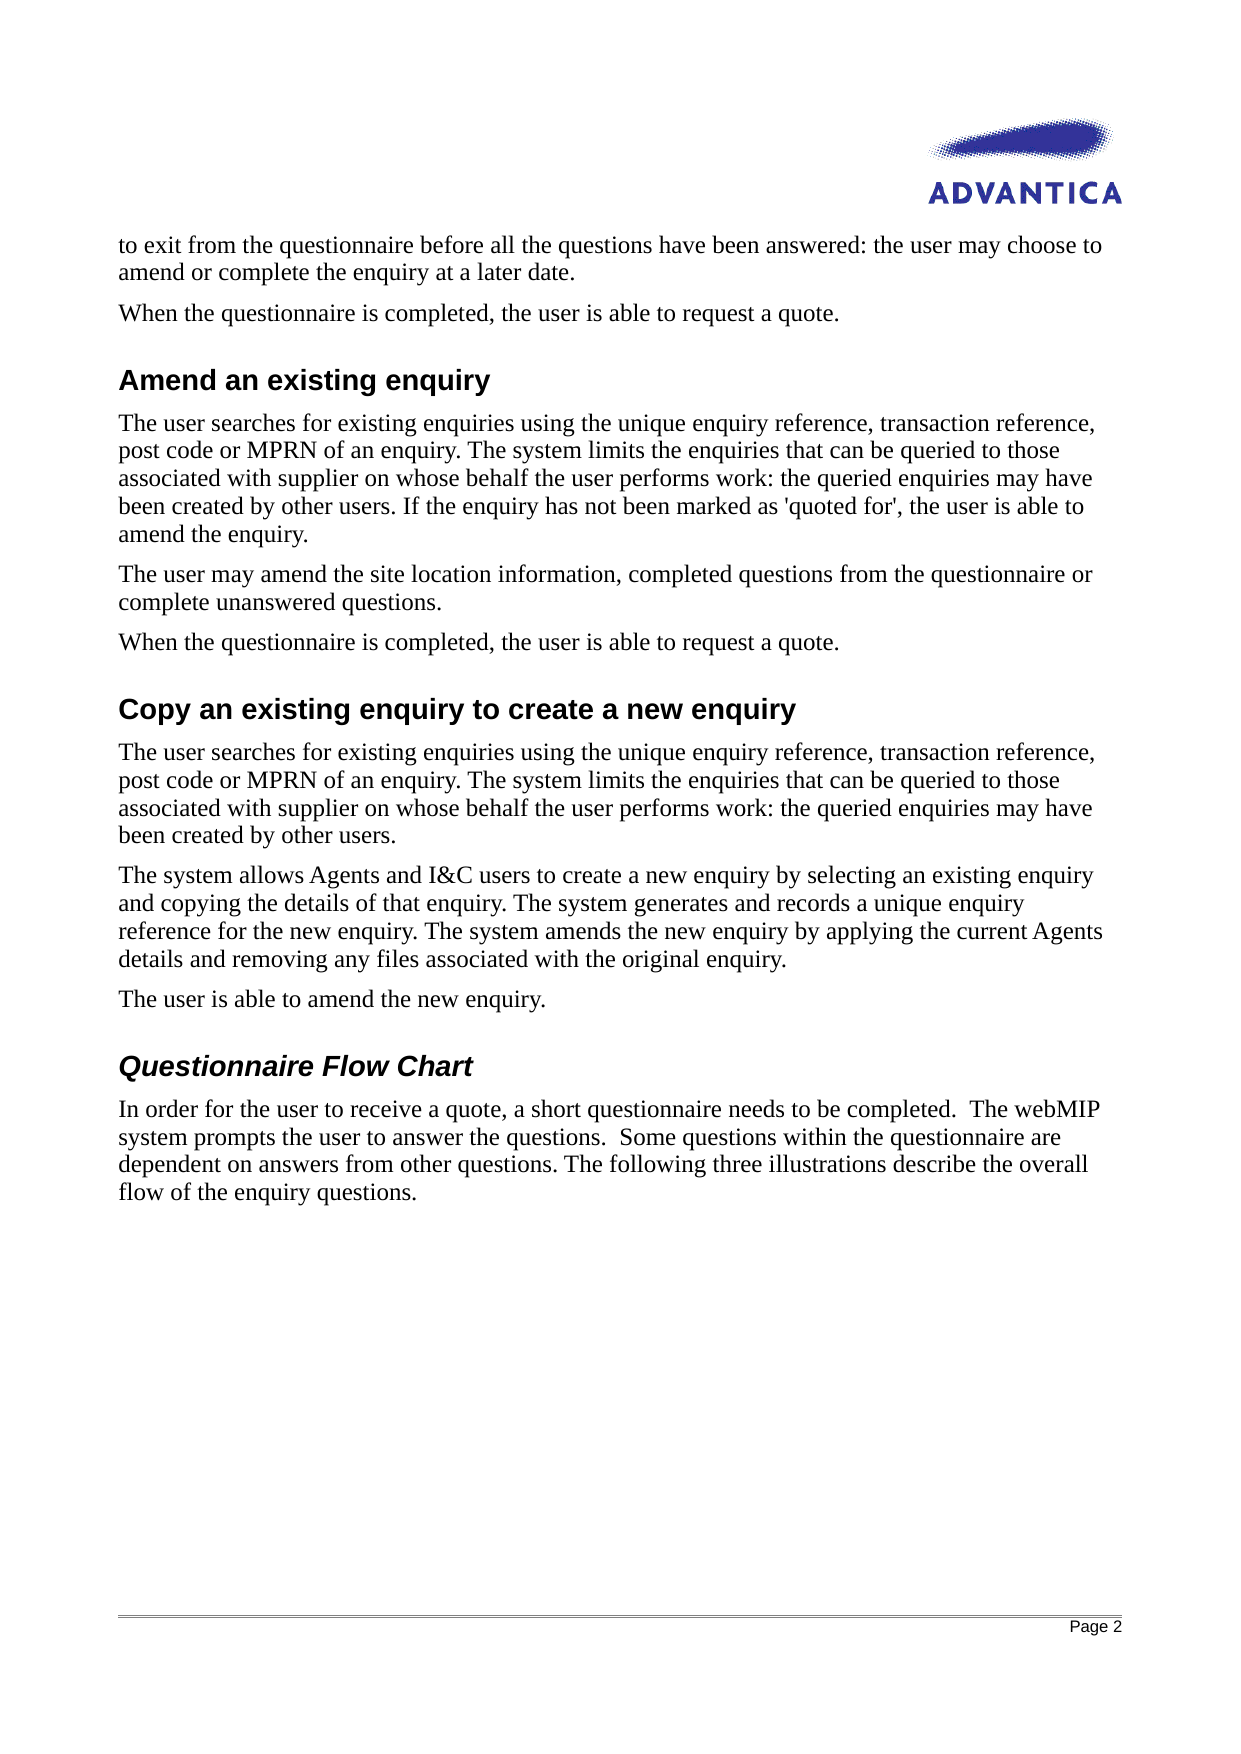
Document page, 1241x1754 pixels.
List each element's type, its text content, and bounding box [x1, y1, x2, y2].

subtitle Copy an existing enquiry to create a new enquiry [118, 693, 1122, 726]
text In order for the user to receive a quote, a short questionnaire needs to be completed. The webMIP system prompts the user to answer the questions. Some questions within the questionnaire are dependent on answers from other questions. The following three illustrations describe the overall flow of the enquiry questions. [118, 1095, 1122, 1206]
subtitle Questionnaire Flow Chart [118, 1050, 1122, 1083]
text to exit from the questionnaire before all the questions have been answered: the user may choose to amend or complete the enquiry at a later date. [118, 231, 1122, 286]
text When the questionnaire is completed, the user is able to request a quote. [118, 628, 1122, 656]
text The user may amend the site location information, completed questions from the questionnaire or complete unanswered questions. [118, 560, 1122, 615]
text The user searches for existing enquiries using the unique enquiry reference, transaction reference, post code or MPRN of an enquiry. The system limits the enquiries that can be queried to those associated with supplier on whose behalf the user performs work: the queried enquiries may have been created by other users. [118, 738, 1122, 849]
subtitle Amend an existing enquiry [118, 364, 1122, 396]
text The system allows Agents and I&C users to create a new enquiry by selecting an existing enquiry and copying the details of that enquiry. The system generates and records a unique enquiry reference for the new enquiry. The system amends the new enquiry by applying the current Agents details and removing any files associated with the original enquiry. [118, 862, 1122, 972]
text The user is able to amend the new enquiry. [118, 985, 1122, 1013]
text When the questionnaire is completed, the user is able to request a quote. [118, 299, 1122, 326]
text The user searches for existing enquiries using the unique enquiry reference, transaction reference, post code or MPRN of an enquiry. The system limits the enquiries that can be queried to those associated with supplier on whose behalf the user performs work: the queried enquiries may have been created by other users. If the enquiry has not been marked as 'quoted for', the user is able to amend the enquiry. [118, 409, 1122, 547]
picture [927, 118, 1122, 204]
